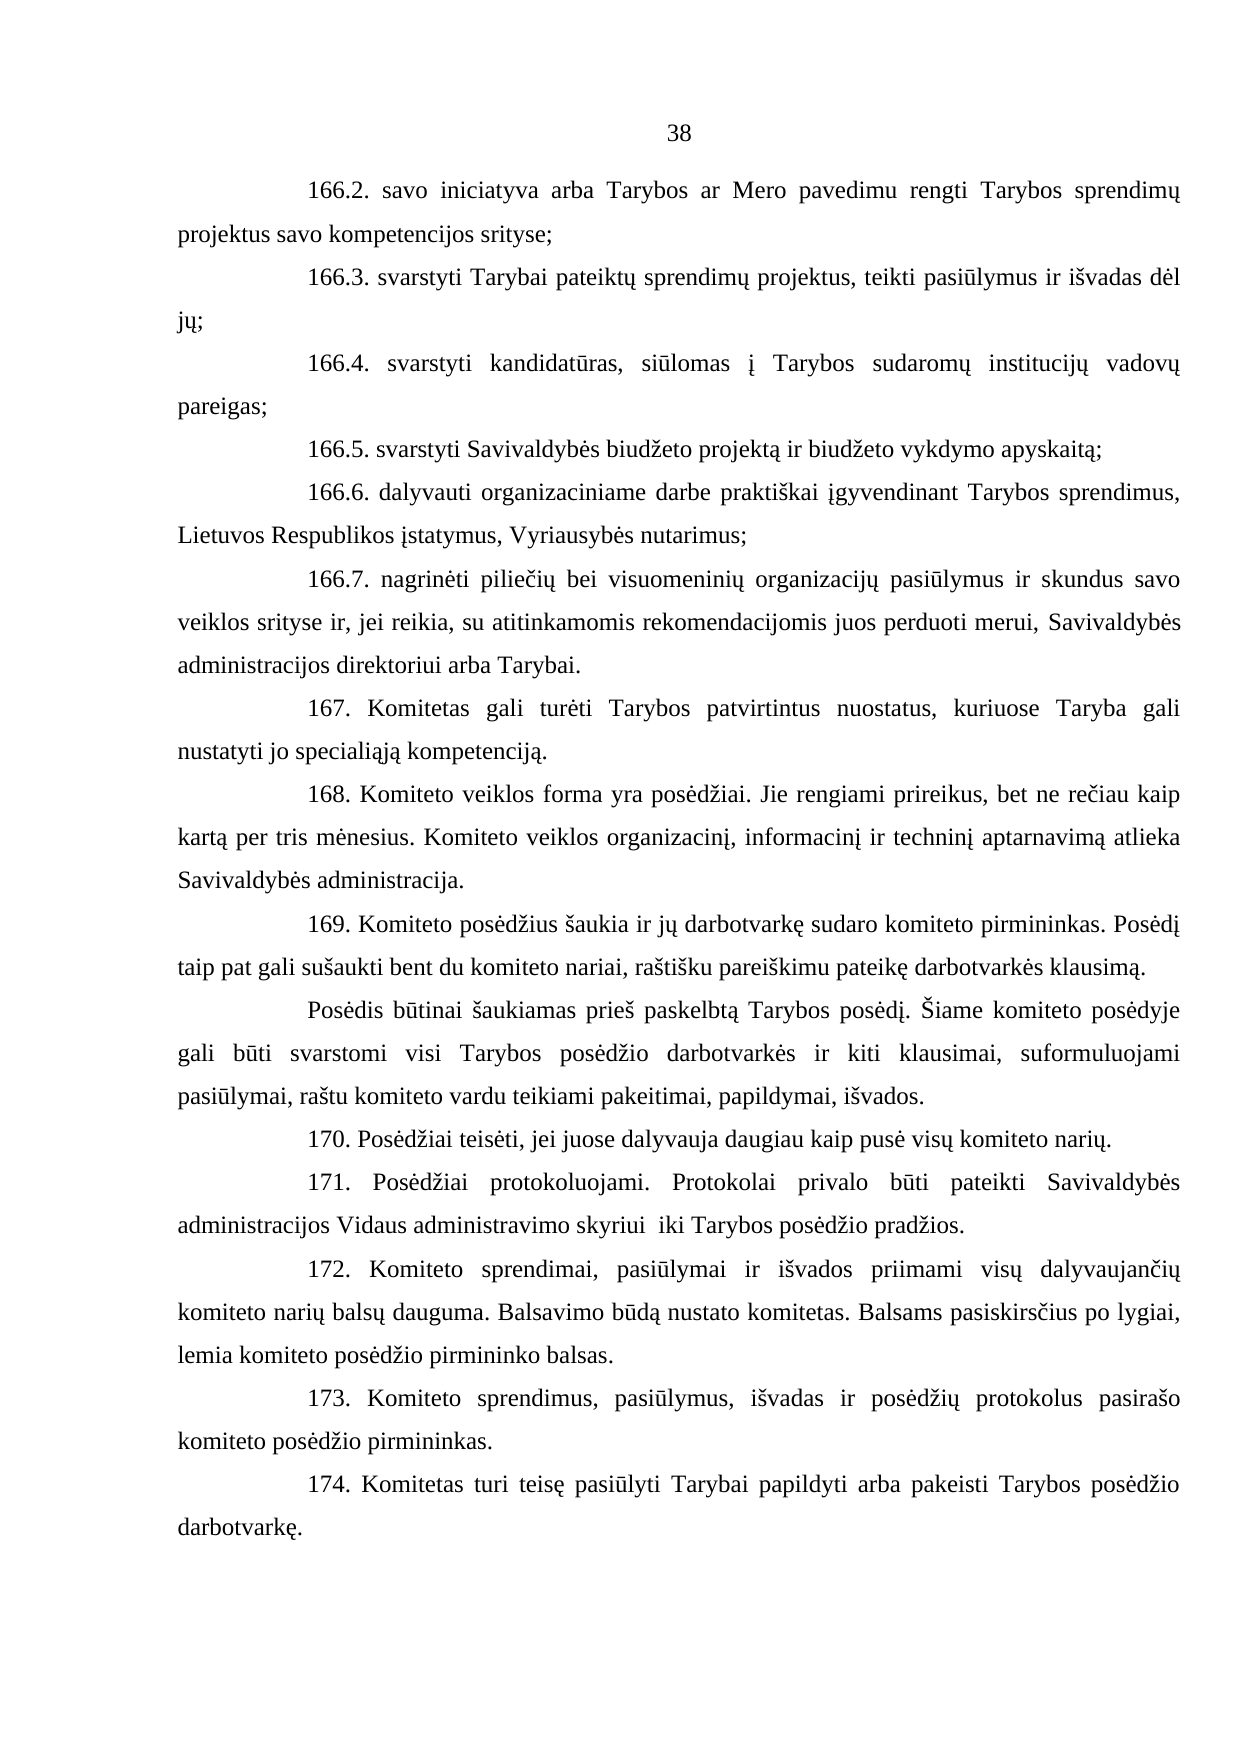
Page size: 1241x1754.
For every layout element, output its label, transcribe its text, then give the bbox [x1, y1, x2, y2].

text 173. Komiteto sprendimus, pasiūlymus, išvadas ir posėdžių protokolus pasirašo komiteto posėdžio pirmininkas. [177, 1383, 1181, 1455]
text 166.7. nagrinėti piliečių bei visuomeninių organizacijų pasiūlymus ir skundus savo veiklos srityse ir, jei reikia, su atitinkamomis rekomendacijomis juos perduoti merui, Savivaldybės administracijos direktoriui arba Tarybai. [177, 564, 1181, 679]
text 166.4. svarstyti kandidatūras, siūlomas į Tarybos sudaromų institucijų vadovų pareigas; [177, 348, 1181, 420]
text 167. Komitetas gali turėti Tarybos patvirtintus nuostatus, kuriuose Taryba gali nustatyti jo specialiąją kompetenciją. [177, 693, 1181, 765]
text 168. Komiteto veiklos forma yra posėdžiai. Jie rengiami prireikus, bet ne rečiau kaip kartą per tris mėnesius. Komiteto veiklos organizacinį, informacinį ir techninį aptarnavimą atlieka Savivaldybės administracija. [177, 779, 1181, 894]
text 169. Komiteto posėdžius šaukia ir jų darbotvarkę sudaro komiteto pirmininkas. Posėdį taip pat gali sušaukti bent du komiteto nariai, raštišku pareiškimu pateikę darbotvarkės klausimą. [177, 909, 1181, 981]
text 166.2. savo iniciatyva arba Tarybos ar Mero pavedimu rengti Tarybos sprendimų projektus savo kompetencijos srityse; [177, 176, 1181, 247]
text 172. Komiteto sprendimai, pasiūlymai ir išvados priimami visų dalyvaujančių komiteto narių balsų dauguma. Balsavimo būdą nustato komitetas. Balsams pasiskirsčius po lygiai, lemia komiteto posėdžio pirmininko balsas. [177, 1254, 1181, 1369]
text 166.3. svarstyti Tarybai pateiktų sprendimų projektus, teikti pasiūlymus ir išvadas dėl jų; [177, 262, 1181, 334]
text Posėdis būtinai šaukiamas prieš paskelbtą Tarybos posėdį. Šiame komiteto posėdyje gali būti svarstomi visi Tarybos posėdžio darbotvarkės ir kiti klausimai, suformuluojami pasiūlymai, raštu komiteto vardu teikiami pakeitimai, papildymai, išvados. [177, 995, 1181, 1110]
text 166.5. svarstyti Savivaldybės biudžeto projektą ir biudžeto vykdymo apyskaitą; [177, 434, 1181, 463]
text 171. Posėdžiai protokoluojami. Protokolai privalo būti pateikti Savivaldybės administracijos Vidaus administravimo skyriui iki Tarybos posėdžio pradžios. [177, 1167, 1181, 1239]
text 174. Komitetas turi teisę pasiūlyti Tarybai papildyti arba pakeisti Tarybos posėdžio darbotvarkę. [177, 1469, 1181, 1541]
text 170. Posėdžiai teisėti, jei juose dalyvauja daugiau kaip pusė visų komiteto narių. [177, 1124, 1181, 1153]
text 166.6. dalyvauti organizaciniame darbe praktiškai įgyvendinant Tarybos sprendimus, Lietuvos Respublikos įstatymus, Vyriausybės nutarimus; [177, 477, 1181, 549]
